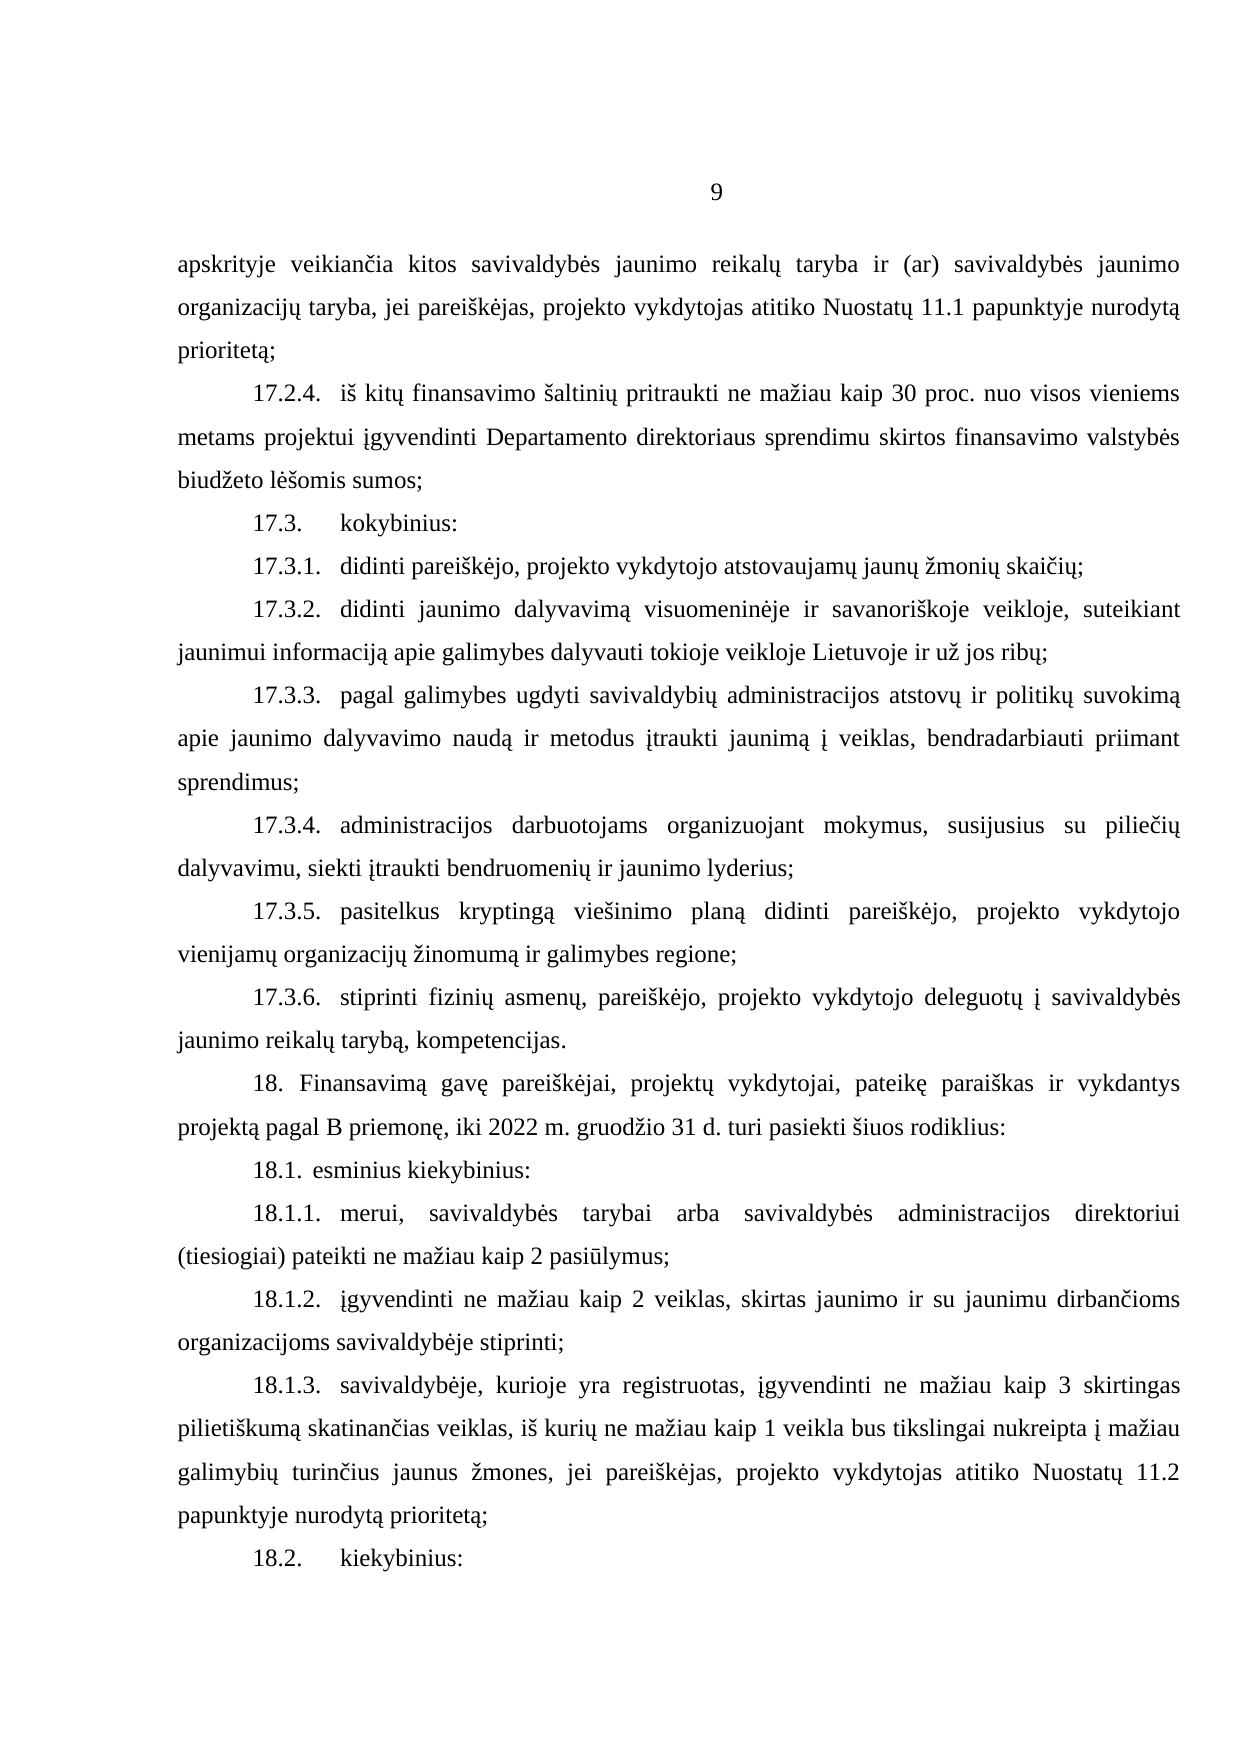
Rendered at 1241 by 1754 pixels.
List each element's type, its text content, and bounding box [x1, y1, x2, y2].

text 18.1.2. įgyvendinti ne mažiau kaip 2 veiklas, skirtas jaunimo ir su jaunimu dirbančioms organizacijoms savivaldybėje stiprinti; [177, 1284, 1181, 1356]
text 17.3.4. administracijos darbuotojams organizuojant mokymus, susijusius su piliečių dalyvavimu, siekti įtraukti bendruomenių ir jaunimo lyderius; [177, 810, 1181, 882]
text 17.2.4. iš kitų finansavimo šaltinių pritraukti ne mažiau kaip 30 proc. nuo visos vieniems metams projektui įgyvendinti Departamento direktoriaus sprendimu skirtos finansavimo valstybės biudžeto lėšomis sumos; [177, 378, 1181, 493]
text 18.1.3. savivaldybėje, kurioje yra registruotas, įgyvendinti ne mažiau kaip 3 skirtingas pilietiškumą skatinančias veiklas, iš kurių ne mažiau kaip 1 veikla bus tikslingai nukreipta į mažiau galimybių turinčius jaunus žmones, jei pareiškėjas, projekto vykdytojas atitiko Nuostatų 11.2 papunktyje nurodytą prioritetą; [177, 1370, 1181, 1528]
text 17.3.2. didinti jaunimo dalyvavimą visuomeninėje ir savanoriškoje veikloje, suteikiant jaunimui informaciją apie galimybes dalyvauti tokioje veikloje Lietuvoje ir už jos ribų; [177, 594, 1181, 666]
text 17.3.6. stiprinti fizinių asmenų, pareiškėjo, projekto vykdytojo deleguotų į savivaldybės jaunimo reikalų tarybą, kompetencijas. [177, 982, 1181, 1054]
text 18.2. kiekybinius: [177, 1543, 1181, 1572]
text 18.1. esminius kiekybinius: [177, 1155, 1181, 1183]
text 17.3.5. pasitelkus kryptingą viešinimo planą didinti pareiškėjo, projekto vykdytojo vienijamų organizacijų žinomumą ir galimybes regione; [177, 896, 1181, 968]
text 17.3.1. didinti pareiškėjo, projekto vykdytojo atstovaujamų jaunų žmonių skaičių; [177, 551, 1181, 580]
text 18.1.1. merui, savivaldybės tarybai arba savivaldybės administracijos direktoriui (tiesiogiai) pateikti ne mažiau kaip 2 pasiūlymus; [177, 1198, 1181, 1270]
text 18. Finansavimą gavę pareiškėjai, projektų vykdytojai, pateikę paraiškas ir vykdantys projektą pagal B priemonę, iki 2022 m. gruodžio 31 d. turi pasiekti šiuos rodiklius: [177, 1068, 1181, 1140]
text apskrityje veikiančia kitos savivaldybės jaunimo reikalų taryba ir (ar) savivaldybės jaunimo organizacijų taryba, jei pareiškėjas, projekto vykdytojas atitiko Nuostatų 11.1 papunktyje nurodytą prioritetą; [177, 249, 1181, 364]
text 17.3.3. pagal galimybes ugdyti savivaldybių administracijos atstovų ir politikų suvokimą apie jaunimo dalyvavimo naudą ir metodus įtraukti jaunimą į veiklas, bendradarbiauti priimant sprendimus; [177, 680, 1181, 795]
text 17.3. kokybinius: [177, 508, 1181, 537]
